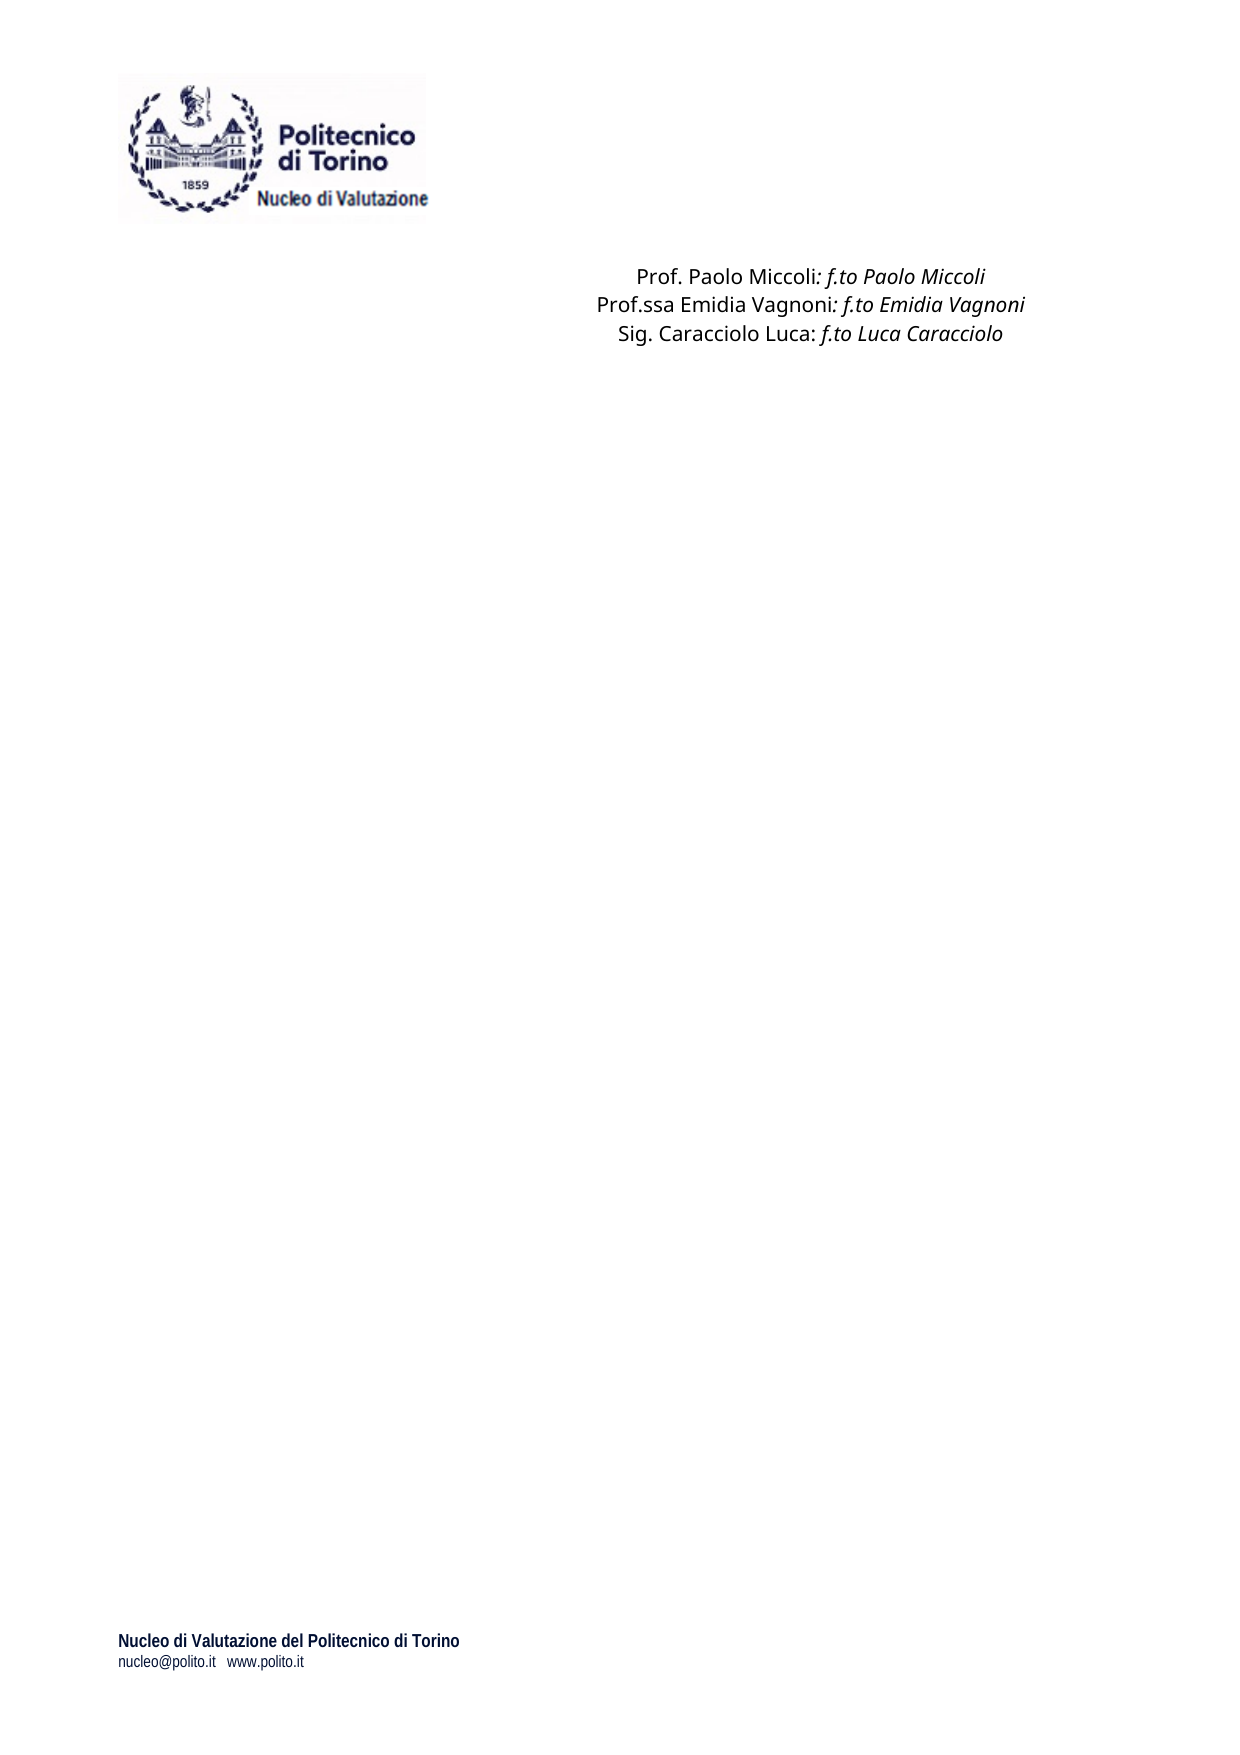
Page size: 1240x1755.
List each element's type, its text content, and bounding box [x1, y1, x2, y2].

text Prof.ssa Emidia Vagnoni: f.to Emidia Vagnoni [502, 291, 1121, 319]
text Sig. Caracciolo Luca: f.to Luca Caracciolo [502, 319, 1121, 347]
text Prof. Paolo Miccoli: f.to Paolo Miccoli [502, 262, 1121, 291]
